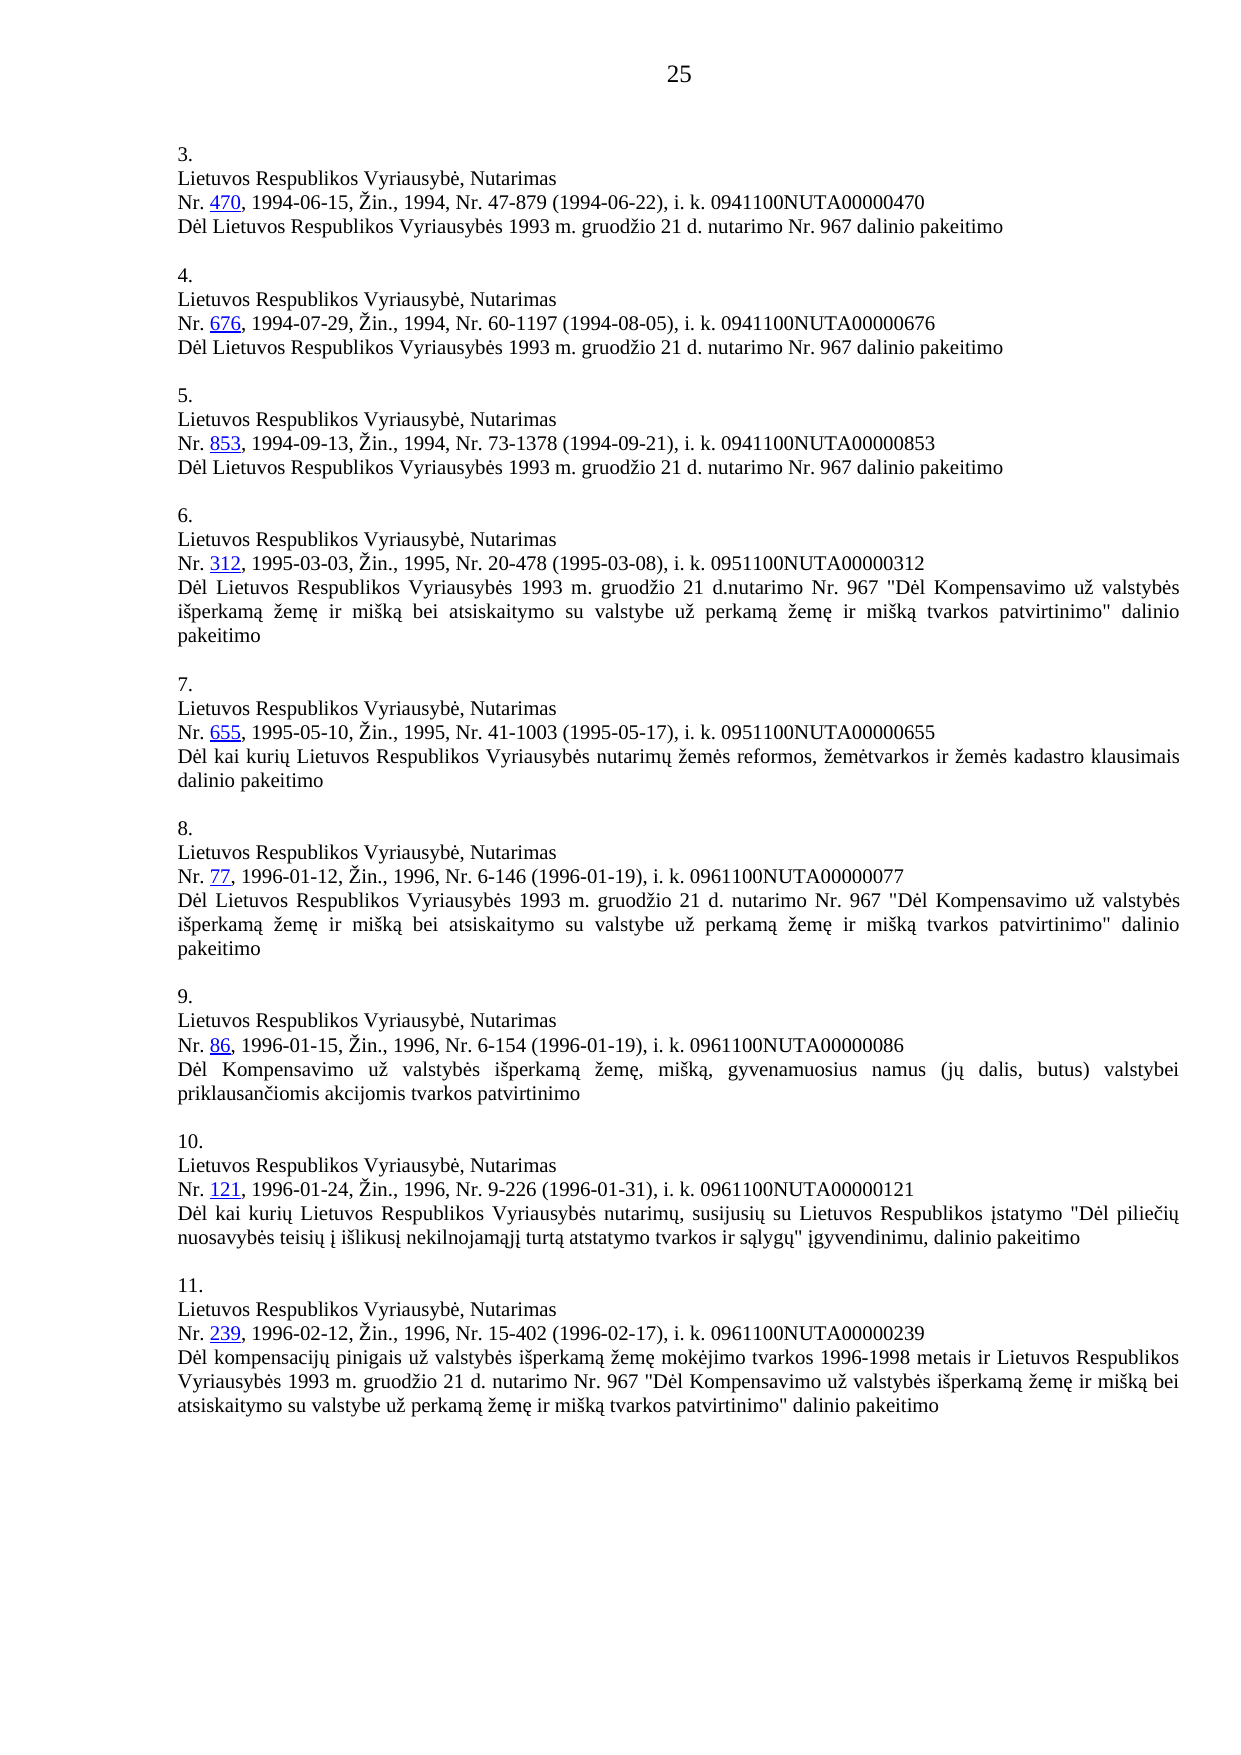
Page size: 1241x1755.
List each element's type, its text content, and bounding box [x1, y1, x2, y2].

text Dėl kai kurių Lietuvos Respublikos Vyriausybės nutarimų žemės reformos, žemėtvarkos ir žemės kadastro klausimais dalinio pakeitimo [177, 744, 1181, 792]
text 3. [177, 142, 1181, 166]
text Dėl kai kurių Lietuvos Respublikos Vyriausybės nutarimų, susijusių su Lietuvos Respublikos įstatymo "Dėl piliečių nuosavybės teisių į išlikusį nekilnojamąjį turtą atstatymo tvarkos ir sąlygų" įgyvendinimu, dalinio pakeitimo [177, 1201, 1181, 1249]
text 6. [177, 503, 1181, 527]
text Nr. 676, 1994-07-29, Žin., 1994, Nr. 60-1197 (1994-08-05), i. k. 0941100NUTA00000676 [177, 311, 1181, 335]
text Dėl Lietuvos Respublikos Vyriausybės 1993 m. gruodžio 21 d. nutarimo Nr. 967 dalinio pakeitimo [177, 214, 1181, 238]
text Nr. 655, 1995-05-10, Žin., 1995, Nr. 41-1003 (1995-05-17), i. k. 0951100NUTA00000655 [177, 720, 1181, 744]
text Nr. 470, 1994-06-15, Žin., 1994, Nr. 47-879 (1994-06-22), i. k. 0941100NUTA00000470 [177, 190, 1181, 214]
text Dėl kompensacijų pinigais už valstybės išperkamą žemę mokėjimo tvarkos 1996-1998 metais ir Lietuvos Respublikos Vyriausybės 1993 m. gruodžio 21 d. nutarimo Nr. 967 "Dėl Kompensavimo už valstybės išperkamą žemę ir mišką bei atsiskaitymo su valstybe už perkamą žemę ir mišką tvarkos patvirtinimo" dalinio pakeitimo [177, 1345, 1181, 1417]
text Dėl Lietuvos Respublikos Vyriausybės 1993 m. gruodžio 21 d. nutarimo Nr. 967 dalinio pakeitimo [177, 455, 1181, 479]
text Nr. 239, 1996-02-12, Žin., 1996, Nr. 15-402 (1996-02-17), i. k. 0961100NUTA00000239 [177, 1321, 1181, 1345]
text Lietuvos Respublikos Vyriausybė, Nutarimas [177, 527, 1181, 551]
text 8. [177, 816, 1181, 840]
text 4. [177, 262, 1181, 287]
text Dėl Lietuvos Respublikos Vyriausybės 1993 m. gruodžio 21 d. nutarimo Nr. 967 dalinio pakeitimo [177, 335, 1181, 359]
text 7. [177, 672, 1181, 696]
text 9. [177, 984, 1181, 1008]
text Nr. 121, 1996-01-24, Žin., 1996, Nr. 9-226 (1996-01-31), i. k. 0961100NUTA00000121 [177, 1177, 1181, 1201]
text Nr. 853, 1994-09-13, Žin., 1994, Nr. 73-1378 (1994-09-21), i. k. 0941100NUTA00000853 [177, 431, 1181, 455]
text Lietuvos Respublikos Vyriausybė, Nutarimas [177, 287, 1181, 311]
text Lietuvos Respublikos Vyriausybė, Nutarimas [177, 1008, 1181, 1032]
text 5. [177, 383, 1181, 407]
text Dėl Lietuvos Respublikos Vyriausybės 1993 m. gruodžio 21 d. nutarimo Nr. 967 "Dėl Kompensavimo už valstybės išperkamą žemę ir mišką bei atsiskaitymo su valstybe už perkamą žemę ir mišką tvarkos patvirtinimo" dalinio pakeitimo [177, 888, 1181, 960]
text 11. [177, 1273, 1181, 1297]
text Nr. 312, 1995-03-03, Žin., 1995, Nr. 20-478 (1995-03-08), i. k. 0951100NUTA00000312 [177, 551, 1181, 575]
text Lietuvos Respublikos Vyriausybė, Nutarimas [177, 696, 1181, 720]
text Dėl Kompensavimo už valstybės išperkamą žemę, mišką, gyvenamuosius namus (jų dalis, butus) valstybei priklausančiomis akcijomis tvarkos patvirtinimo [177, 1057, 1181, 1105]
text 10. [177, 1129, 1181, 1153]
text Nr. 77, 1996-01-12, Žin., 1996, Nr. 6-146 (1996-01-19), i. k. 0961100NUTA00000077 [177, 864, 1181, 888]
text Lietuvos Respublikos Vyriausybė, Nutarimas [177, 1297, 1181, 1321]
text Dėl Lietuvos Respublikos Vyriausybės 1993 m. gruodžio 21 d.nutarimo Nr. 967 "Dėl Kompensavimo už valstybės išperkamą žemę ir mišką bei atsiskaitymo su valstybe už perkamą žemę ir mišką tvarkos patvirtinimo" dalinio pakeitimo [177, 575, 1181, 647]
text Lietuvos Respublikos Vyriausybė, Nutarimas [177, 407, 1181, 431]
text Lietuvos Respublikos Vyriausybė, Nutarimas [177, 166, 1181, 190]
text Nr. 86, 1996-01-15, Žin., 1996, Nr. 6-154 (1996-01-19), i. k. 0961100NUTA00000086 [177, 1032, 1181, 1057]
text Lietuvos Respublikos Vyriausybė, Nutarimas [177, 1153, 1181, 1177]
text Lietuvos Respublikos Vyriausybė, Nutarimas [177, 840, 1181, 864]
